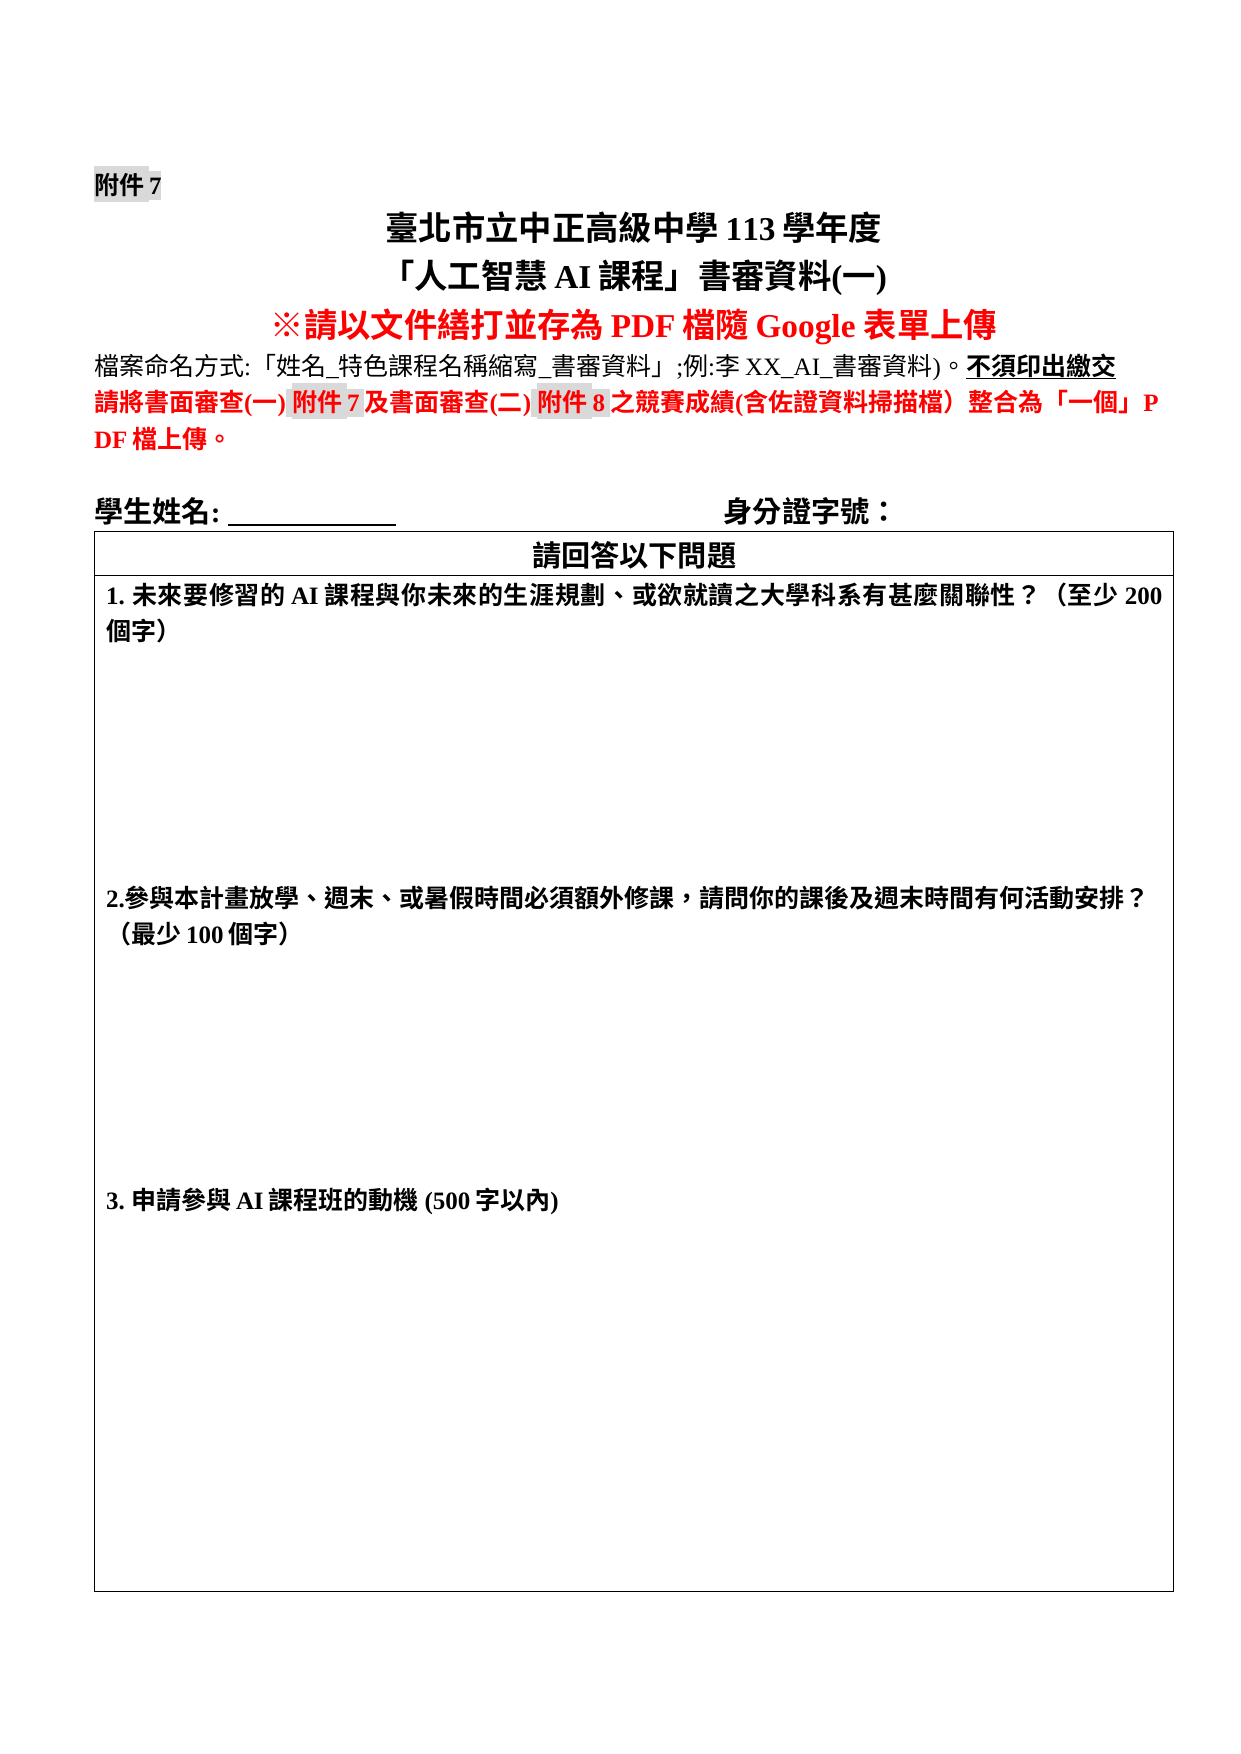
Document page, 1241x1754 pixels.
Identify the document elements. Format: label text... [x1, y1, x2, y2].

text 附件7 [94, 166, 1173, 202]
text 檔案命名方式:「姓名_特色課程名稱縮寫_書審資料」;例:李XX_AI_書審資料)。不須印出繳交 [94, 347, 1173, 383]
text 「人工智慧AI課程」書審資料(一) [94, 250, 1173, 298]
text ※請以文件繕打並存為PDF檔隨Google 表單上傳 [94, 298, 1173, 347]
text 學生姓名: 身分證字號： [94, 489, 1173, 531]
table_header 請回答以下問題 [95, 532, 1173, 574]
text 臺北市立中正高級中學113學年度 [94, 202, 1173, 250]
text 請將書面審查(一) 附件7及書面審查(二) 附件8之競賽成績(含佐證資料掃描檔）整合為「一個」PDF檔上傳。 [94, 383, 1173, 455]
table_cell 1. 未來要修習的AI課程與你未來的生涯規劃、或欲就讀之大學科系有甚麼關聯性？（至少200個字） 2.參與本計畫放學、週末、或暑假時間必須額外修課，請問你的課後及週末時間有何活動安排？（最少100個字） 3. 申請參與AI課程班的動機 (500字以內) [95, 576, 1173, 1591]
